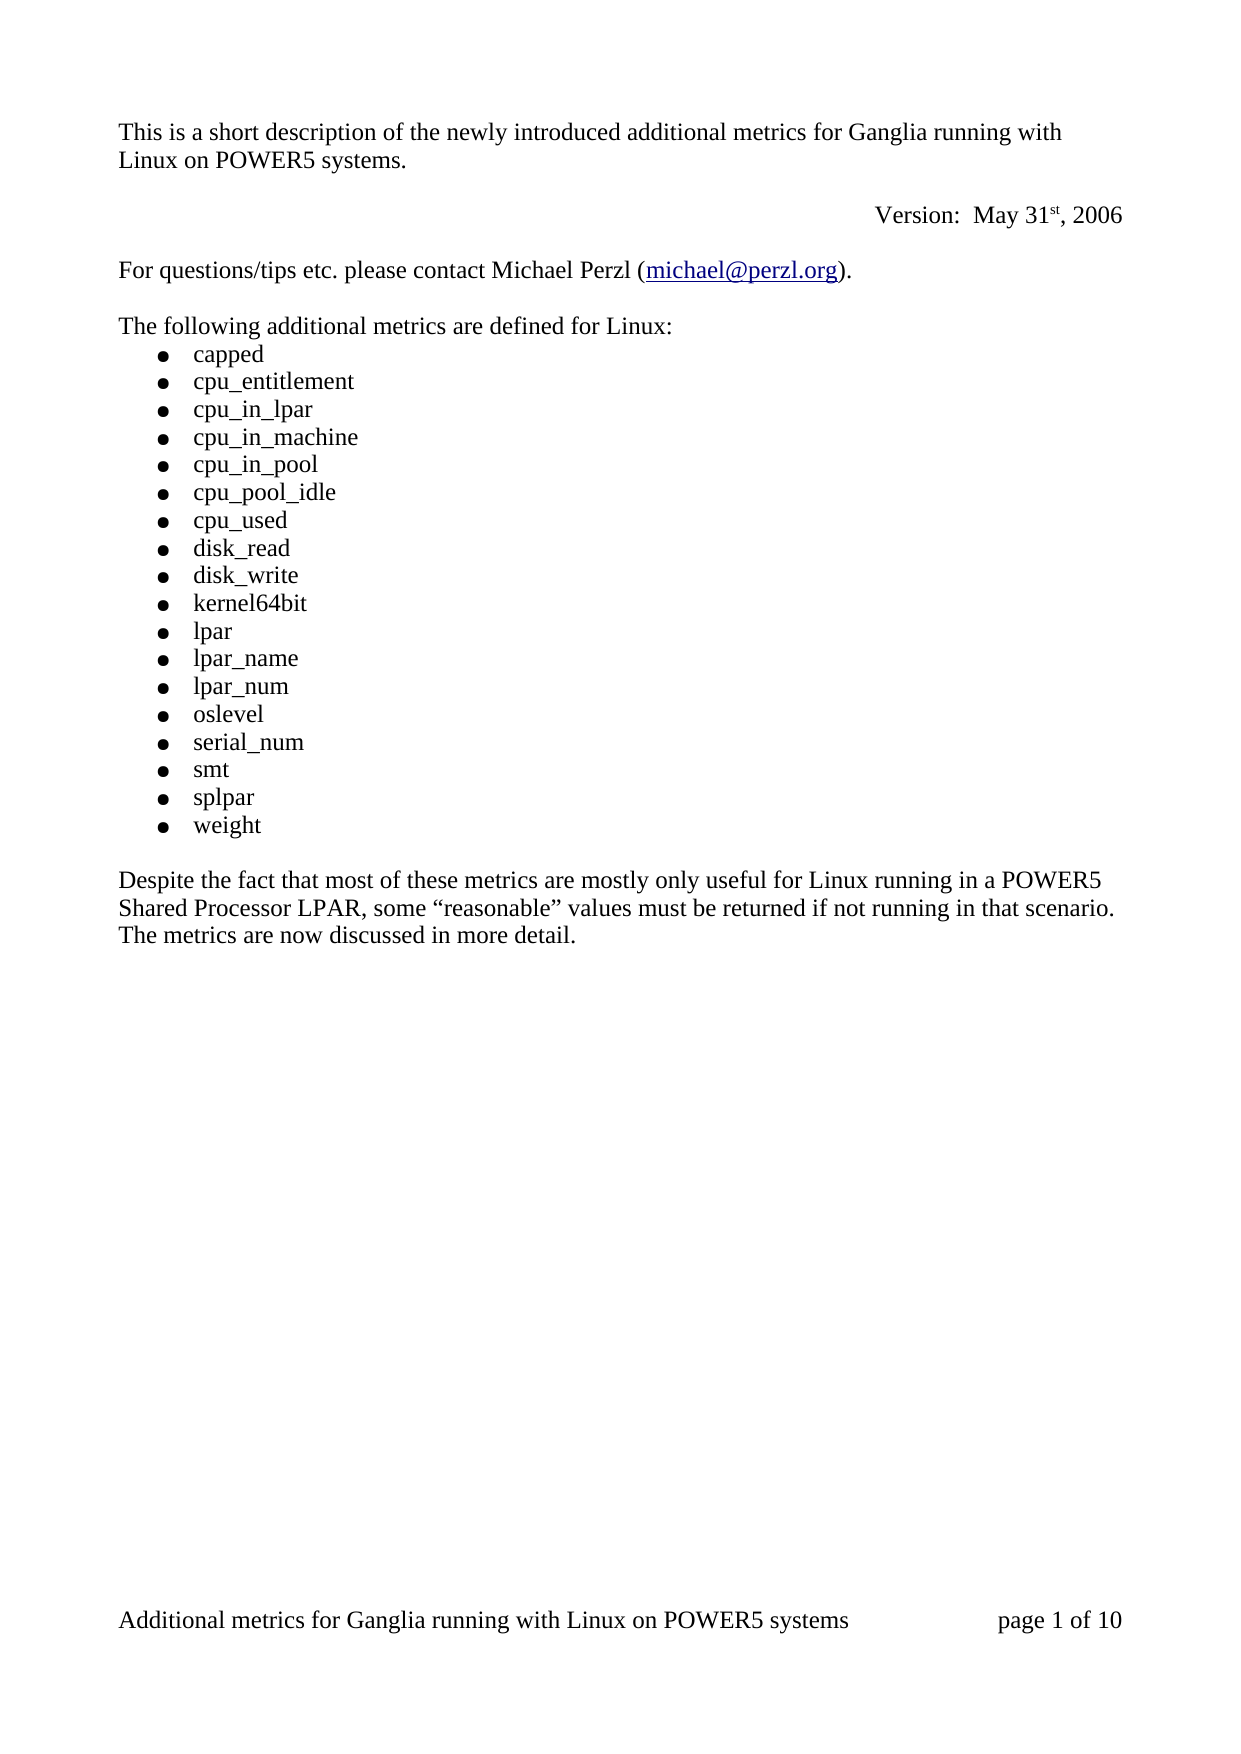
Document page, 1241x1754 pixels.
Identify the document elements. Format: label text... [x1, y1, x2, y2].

list disk_read [156, 534, 1122, 561]
list capped [156, 340, 1122, 367]
list lpar [156, 617, 1122, 644]
list cpu_in_lpar [156, 395, 1122, 423]
list cpu_in_pool [156, 451, 1122, 478]
text For questions/tips etc. please contact Michael Perzl (michael@perzl.org). [118, 257, 1122, 284]
list splpar [156, 783, 1122, 811]
list cpu_in_machine [156, 423, 1122, 451]
list smt [156, 755, 1122, 783]
list disk_write [156, 561, 1122, 589]
list weight [156, 811, 1122, 838]
list lpar_name [156, 644, 1122, 672]
list kernel64bit [156, 589, 1122, 617]
text Version: May 31st, 2006 [118, 201, 1122, 229]
text The metrics are now discussed in more detail. [118, 922, 1122, 949]
list serial_num [156, 728, 1122, 755]
text This is a short description of the newly introduced additional metrics for Ganglia running with Linux on POWER5 systems. [118, 118, 1122, 173]
list cpu_used [156, 506, 1122, 534]
list cpu_entitlement [156, 367, 1122, 395]
text The following additional metrics are defined for Linux: [118, 312, 1122, 340]
list cpu_pool_idle [156, 478, 1122, 506]
list oslevel [156, 700, 1122, 728]
list lpar_num [156, 672, 1122, 700]
text Despite the fact that most of these metrics are mostly only useful for Linux running in a POWER5 Shared Processor LPAR, some “reasonable” values must be returned if not running in that scenario. [118, 866, 1122, 922]
